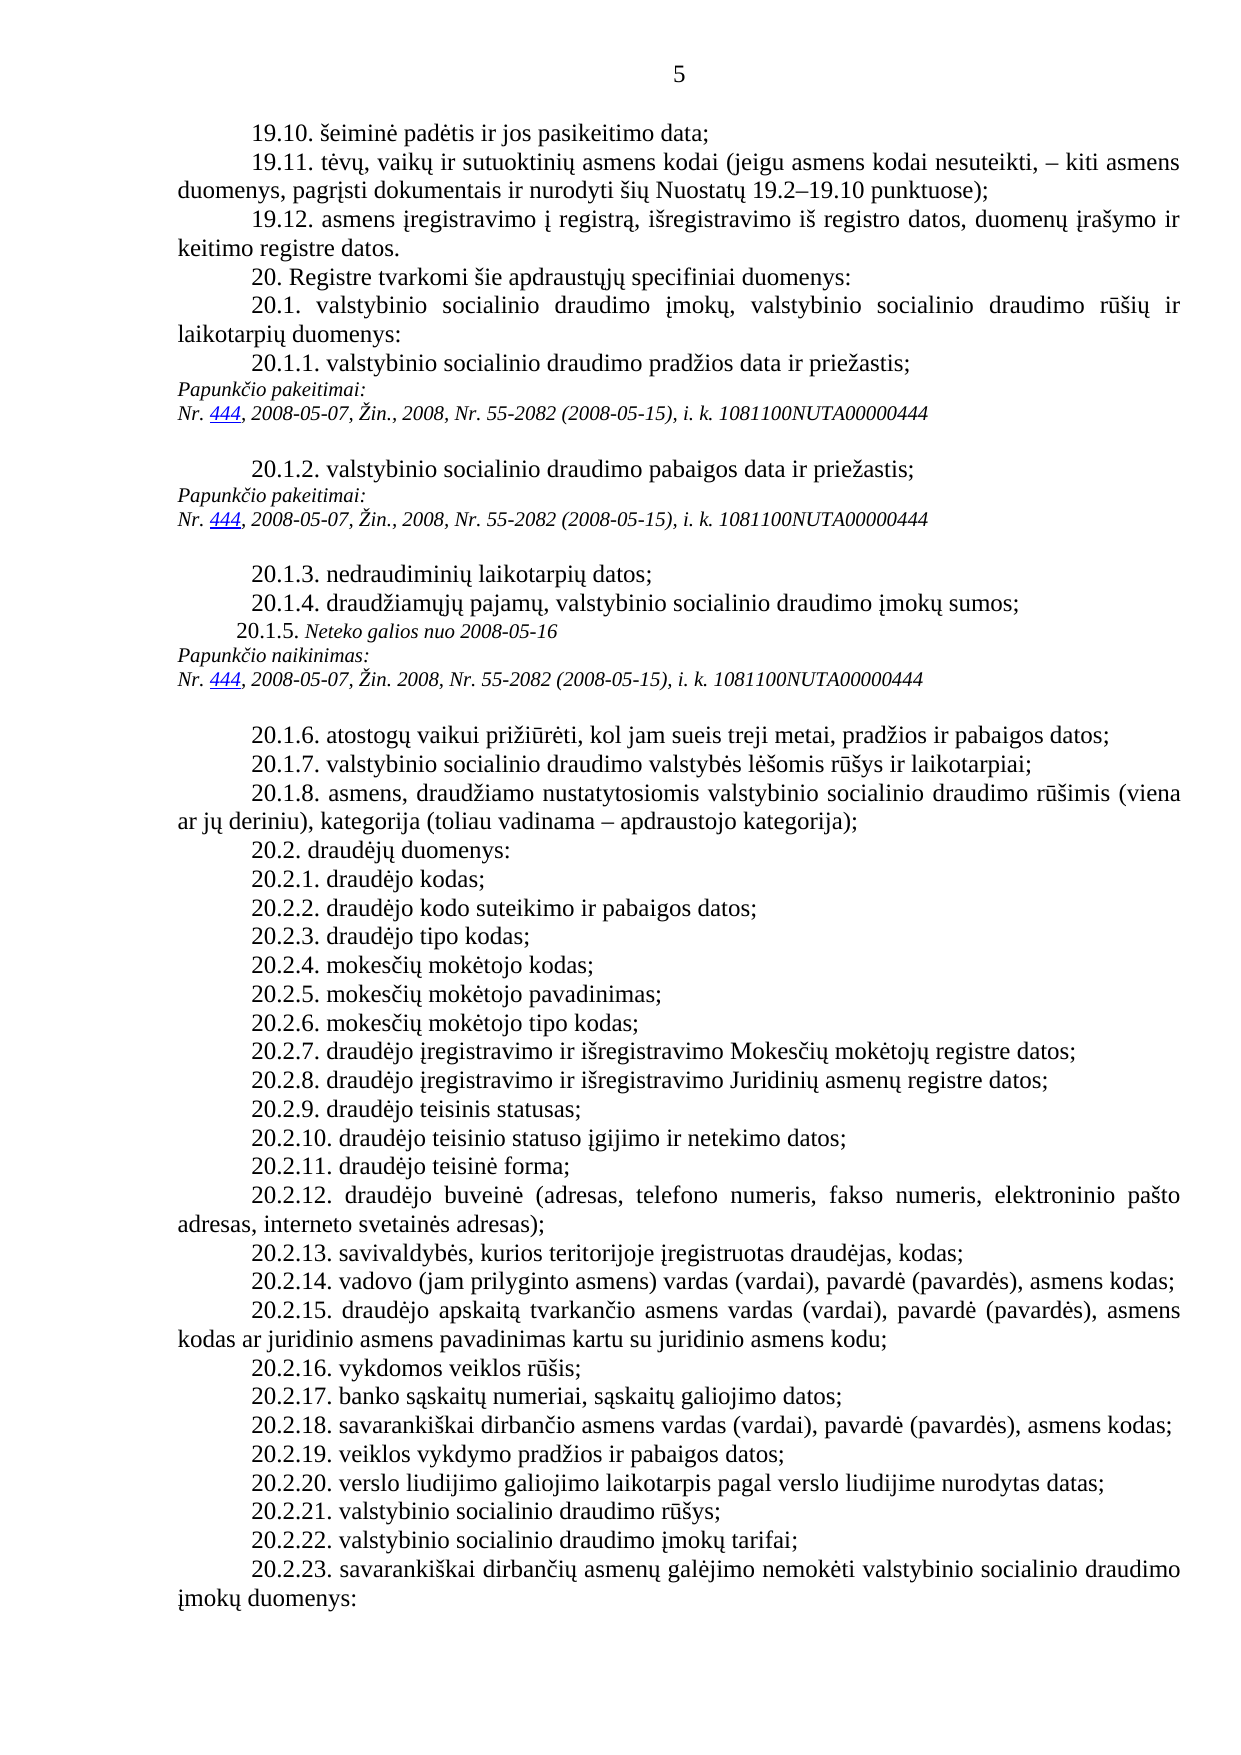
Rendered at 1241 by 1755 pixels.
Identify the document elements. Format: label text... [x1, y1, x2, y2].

text 20.2.5. mokesčių mokėtojo pavadinimas; [177, 979, 1181, 1008]
text 20.2.17. banko sąskaitų numeriai, sąskaitų galiojimo datos; [177, 1381, 1181, 1410]
text 19.11. tėvų, vaikų ir sutuoktinių asmens kodai (jeigu asmens kodai nesuteikti, – kiti asmens duomenys, pagrįsti dokumentais ir nurodyti šių Nuostatų 19.2–19.10 punktuose); [177, 147, 1181, 204]
text 20.2.1. draudėjo kodas; [177, 864, 1181, 893]
text 20.2. draudėjų duomenys: [177, 835, 1181, 864]
text Nr. 444, 2008-05-07, Žin., 2008, Nr. 55-2082 (2008-05-15), i. k. 1081100NUTA00000444 [177, 401, 1181, 425]
text 20.2.23. savarankiškai dirbančių asmenų galėjimo nemokėti valstybinio socialinio draudimo įmokų duomenys: [177, 1554, 1181, 1611]
text Nr. 444, 2008-05-07, Žin. 2008, Nr. 55-2082 (2008-05-15), i. k. 1081100NUTA00000444 [177, 667, 1181, 691]
text 19.12. asmens įregistravimo į registrą, išregistravimo iš registro datos, duomenų įrašymo ir keitimo registre datos. [177, 204, 1181, 262]
text 20.2.4. mokesčių mokėtojo kodas; [177, 950, 1181, 979]
text 20.2.16. vykdomos veiklos rūšis; [177, 1353, 1181, 1381]
text Nr. 444, 2008-05-07, Žin., 2008, Nr. 55-2082 (2008-05-15), i. k. 1081100NUTA00000444 [177, 507, 1181, 531]
text 20.2.20. verslo liudijimo galiojimo laikotarpis pagal verslo liudijime nurodytas datas; [177, 1468, 1181, 1496]
text 20.1.7. valstybinio socialinio draudimo valstybės lėšomis rūšys ir laikotarpiai; [177, 749, 1181, 778]
text 20. Registre tvarkomi šie apdraustųjų specifiniai duomenys: [177, 262, 1181, 291]
text 20.1.8. asmens, draudžiamo nustatytosiomis valstybinio socialinio draudimo rūšimis (viena ar jų deriniu), kategorija (toliau vadinama – apdraustojo kategorija); [177, 778, 1181, 835]
text 20.2.8. draudėjo įregistravimo ir išregistravimo Juridinių asmenų registre datos; [177, 1065, 1181, 1094]
text 20.2.6. mokesčių mokėtojo tipo kodas; [177, 1008, 1181, 1036]
text 20.2.9. draudėjo teisinis statusas; [177, 1094, 1181, 1123]
text 20.2.3. draudėjo tipo kodas; [177, 921, 1181, 950]
text 20.1.6. atostogų vaikui prižiūrėti, kol jam sueis treji metai, pradžios ir pabaigos datos; [177, 720, 1181, 749]
text 20.1. valstybinio socialinio draudimo įmokų, valstybinio socialinio draudimo rūšių ir laikotarpių duomenys: [177, 291, 1181, 348]
text 19.10. šeiminė padėtis ir jos pasikeitimo data; [177, 118, 1181, 147]
text 20.2.7. draudėjo įregistravimo ir išregistravimo Mokesčių mokėtojų registre datos; [177, 1036, 1181, 1065]
text 20.2.21. valstybinio socialinio draudimo rūšys; [177, 1496, 1181, 1525]
text Papunkčio pakeitimai: [177, 377, 1181, 401]
text 20.2.10. draudėjo teisinio statuso įgijimo ir netekimo datos; [177, 1123, 1181, 1151]
text Papunkčio naikinimas: [177, 643, 1181, 667]
text 20.1.2. valstybinio socialinio draudimo pabaigos data ir priežastis; [177, 454, 1181, 482]
text 20.1.4. draudžiamųjų pajamų, valstybinio socialinio draudimo įmokų sumos; [177, 588, 1181, 617]
text 20.2.22. valstybinio socialinio draudimo įmokų tarifai; [177, 1525, 1181, 1554]
text 20.1.5. Neteko galios nuo 2008-05-16 [177, 617, 1181, 643]
text 20.2.19. veiklos vykdymo pradžios ir pabaigos datos; [177, 1439, 1181, 1468]
text 20.1.1. valstybinio socialinio draudimo pradžios data ir priežastis; [177, 348, 1181, 377]
text 20.2.18. savarankiškai dirbančio asmens vardas (vardai), pavardė (pavardės), asmens kodas; [177, 1410, 1181, 1439]
text 20.1.3. nedraudiminių laikotarpių datos; [177, 559, 1181, 588]
text 20.2.14. vadovo (jam prilyginto asmens) vardas (vardai), pavardė (pavardės), asmens kodas; [177, 1266, 1181, 1295]
text 20.2.11. draudėjo teisinė forma; [177, 1151, 1181, 1180]
text 20.2.2. draudėjo kodo suteikimo ir pabaigos datos; [177, 893, 1181, 921]
text 20.2.15. draudėjo apskaitą tvarkančio asmens vardas (vardai), pavardė (pavardės), asmens kodas ar juridinio asmens pavadinimas kartu su juridinio asmens kodu; [177, 1295, 1181, 1353]
text 20.2.13. savivaldybės, kurios teritorijoje įregistruotas draudėjas, kodas; [177, 1238, 1181, 1266]
text 20.2.12. draudėjo buveinė (adresas, telefono numeris, fakso numeris, elektroninio pašto adresas, interneto svetainės adresas); [177, 1180, 1181, 1238]
text Papunkčio pakeitimai: [177, 482, 1181, 507]
